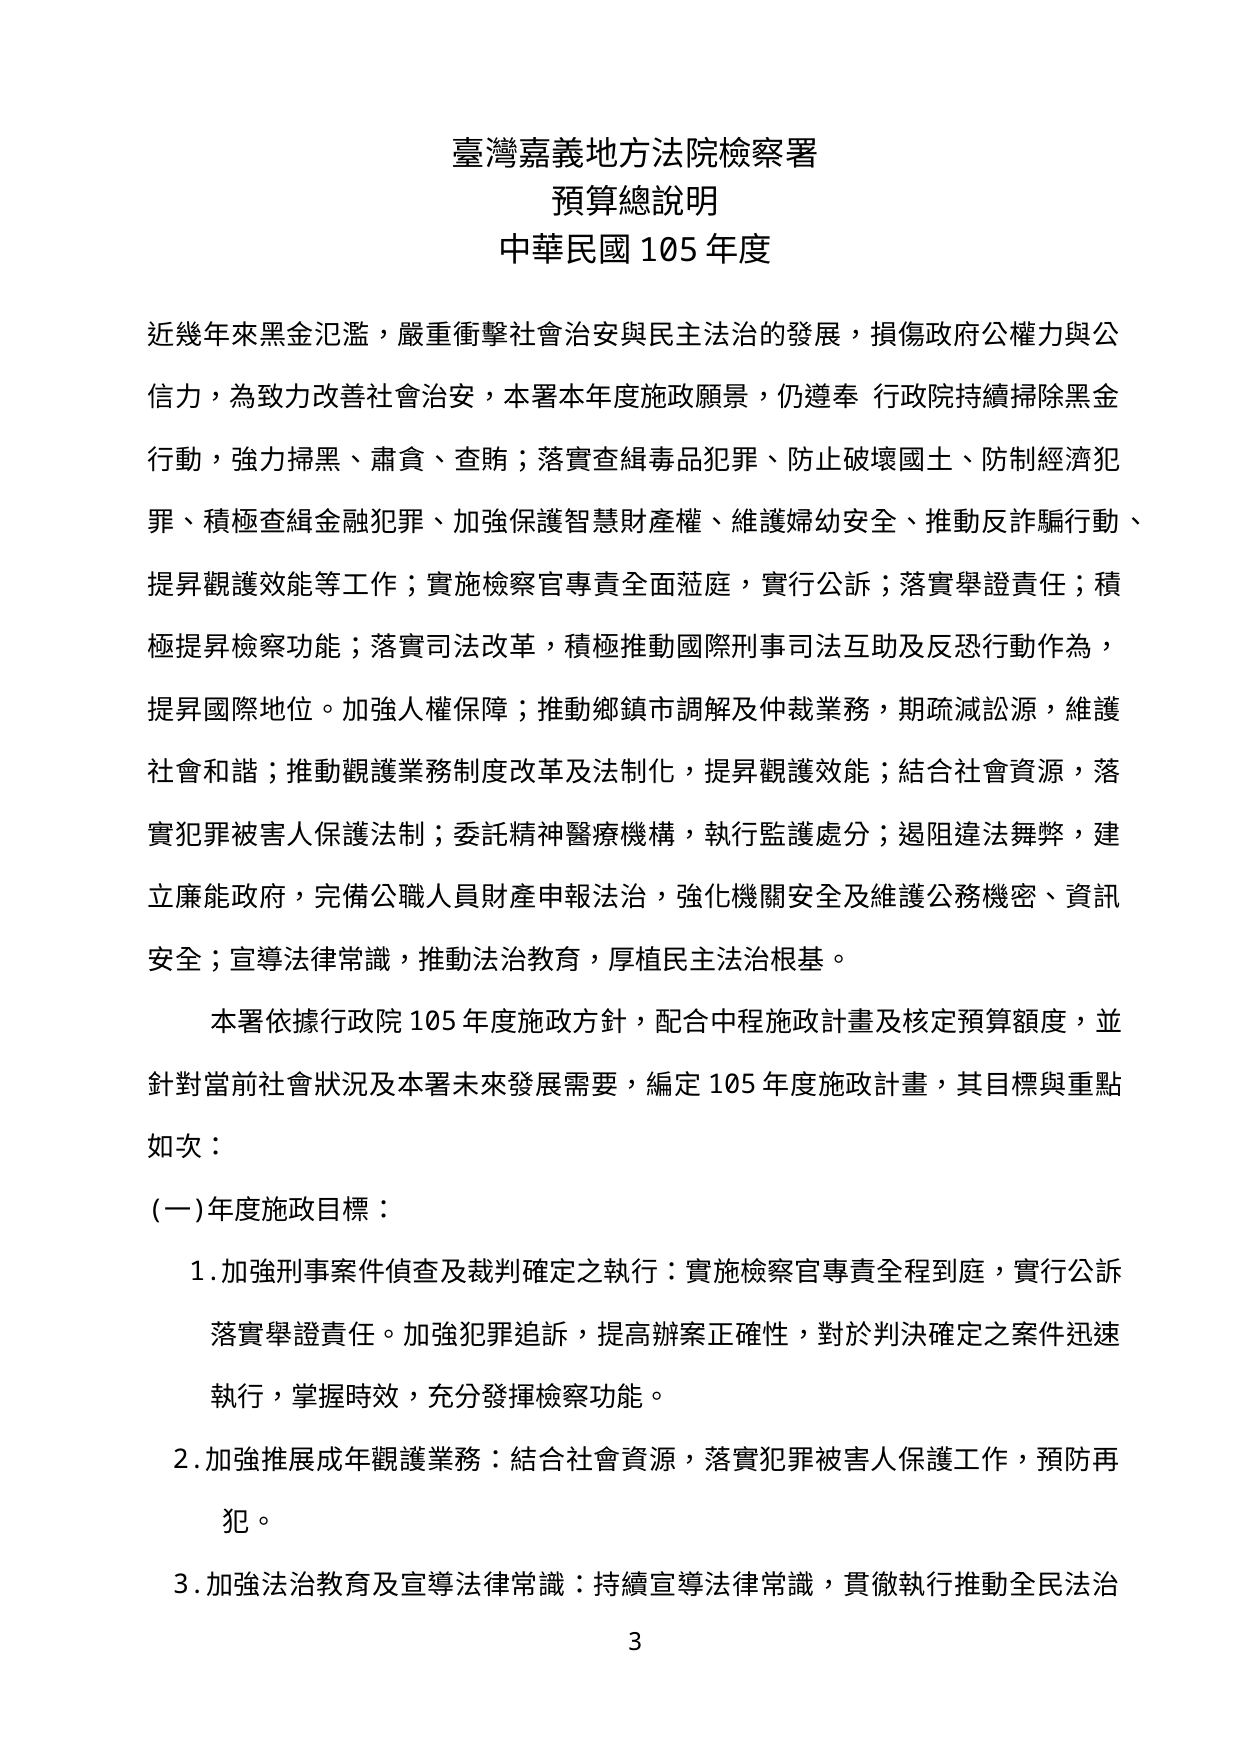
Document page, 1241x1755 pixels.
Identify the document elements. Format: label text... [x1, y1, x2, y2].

text (一)年度施政目標： [148, 1166, 1122, 1228]
text 2.加強推展成年觀護業務：結合社會資源，落實犯罪被害人保護工作，預防再犯。 [172, 1416, 1122, 1541]
text 3.加強法治教育及宣導法律常識：持續宣導法律常識，貫徹執行推動全民法治 [173, 1541, 1122, 1603]
text 本署依據行政院105年度施政方針，配合中程施政計畫及核定預算額度，並針對當前社會狀況及本署未來發展需要，編定105年度施政計畫，其目標與重點如次： [148, 978, 1122, 1166]
text 1.加強刑事案件偵查及裁判確定之執行：實施檢察官專責全程到庭，實行公訴，落實舉證責任。加強犯罪追訴，提高辦案正確性，對於判決確定之案件迅速執行，掌握時效，充分發揮檢察功能。 [172, 1228, 1122, 1416]
text 法治建設為一切建設的基礎，而奠定民主法治根基更是國家未來建設之指針。近幾年來黑金氾濫，嚴重衝擊社會治安與民主法治的發展，損傷政府公權力與公信力，為致力改善社會治安，本署本年度施政願景，仍遵奉 行政院持續掃除黑金行動，強力掃黑、肅貪、查賄；落實查緝毒品犯罪、防止破壞國土、防制經濟犯罪、積極查緝金融犯罪、加強保護智慧財產權、維護婦幼安全、推動反詐騙行動、提昇觀護效能等工作；實施檢察官專責全面蒞庭，實行公訴；落實舉證責任；積極提昇檢察功能；落實司法改革，積極推動國際刑事司法互助及反恐行動作為，提昇國際地位。加強人權保障；推動鄉鎮市調解及仲裁業務，期疏減訟源，維護社會和諧；推動觀護業務制度改革及法制化，提昇觀護效能；結合社會資源，落實犯罪被害人保護法制；委託精神醫療機構，執行監護處分；遏阻違法舞弊，建立廉能政府，完備公職人員財產申報法治，強化機關安全及維護公務機密、資訊安全；宣導法律常識，推動法治教育，厚植民主法治根基。 [148, 291, 1122, 978]
